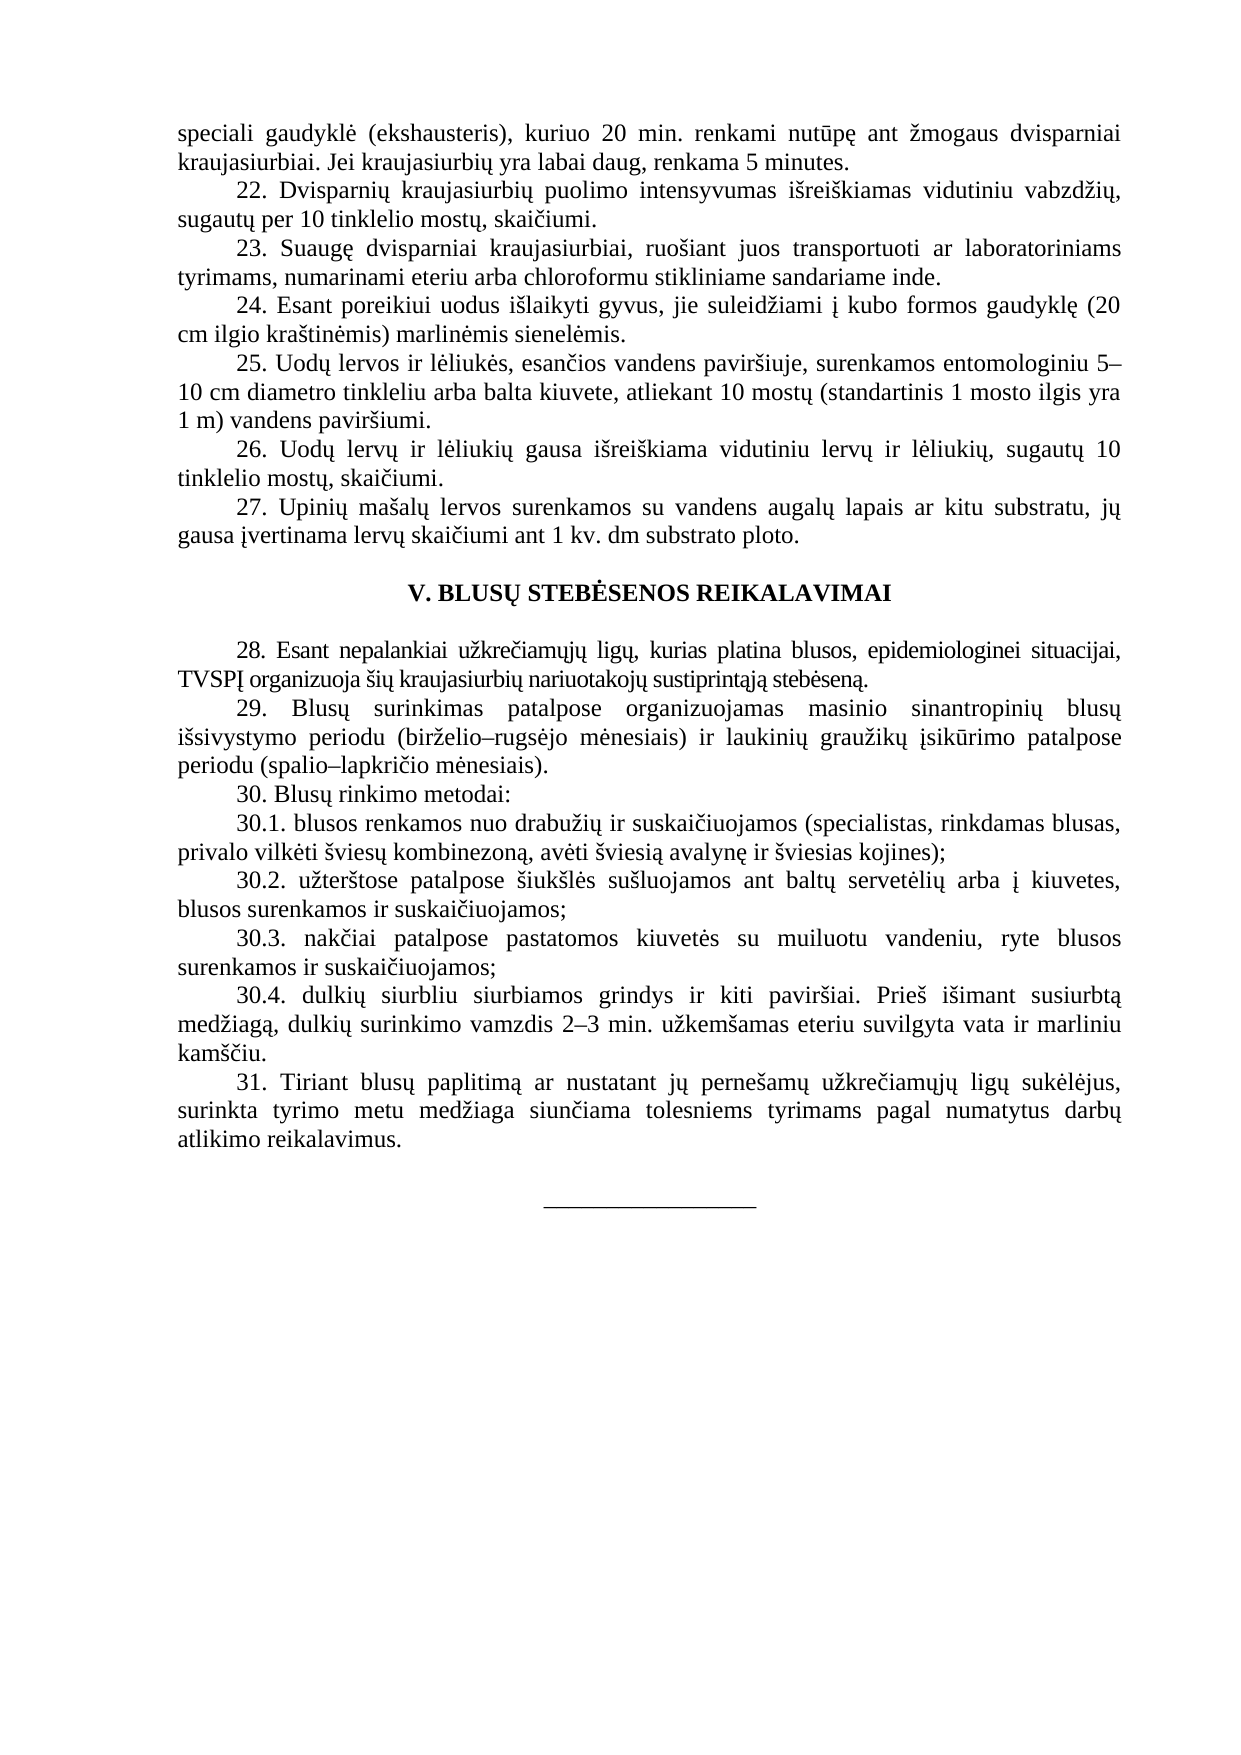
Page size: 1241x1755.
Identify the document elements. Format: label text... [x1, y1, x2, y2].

text 30.3. nakčiai patalpose pastatomos kiuvetės su muiluotu vandeniu, ryte blusos surenkamos ir suskaičiuojamos; [177, 923, 1122, 981]
text 30.4. dulkių siurbliu siurbiamos grindys ir kiti paviršiai. Prieš išimant susiurbtą medžiagą, dulkių surinkimo vamzdis 2–3 min. užkemšamas eteriu suvilgyta vata ir marliniu kamščiu. [177, 981, 1122, 1067]
text 28. Esant nepalankiai užkrečiamųjų ligų, kurias platina blusos, epidemiologinei situacijai, TVSPĮ organizuoja šių kraujasiurbių nariuotakojų sustiprintąją stebėseną. [177, 636, 1122, 693]
text 23. Suaugę dvisparniai kraujasiurbiai, ruošiant juos transportuoti ar laboratoriniams tyrimams, numarinami eteriu arba chloroformu stikliniame sandariame inde. [177, 233, 1122, 291]
text 29. Blusų surinkimas patalpose organizuojamas masinio sinantropinių blusų išsivystymo periodu (birželio–rugsėjo mėnesiais) ir laukinių graužikų įsikūrimo patalpose periodu (spalio–lapkričio mėnesiais). [177, 693, 1122, 779]
text 24. Esant poreikiui uodus išlaikyti gyvus, jie suleidžiami į kubo formos gaudyklę (20 cm ilgio kraštinėmis) marlinėmis sienelėmis. [177, 291, 1122, 348]
text _________________ [177, 1182, 1122, 1211]
text 30.1. blusos renkamos nuo drabužių ir suskaičiuojamos (specialistas, rinkdamas blusas, privalo vilkėti šviesų kombinezoną, avėti šviesią avalynę ir šviesias kojines); [177, 808, 1122, 866]
text speciali gaudyklė (ekshausteris), kuriuo 20 min. renkami nutūpę ant žmogaus dvisparniai kraujasiurbiai. Jei kraujasiurbių yra labai daug, renkama 5 minutes. [177, 118, 1122, 176]
text 27. Upinių mašalų lervos surenkamos su vandens augalų lapais ar kitu substratu, jų gausa įvertinama lervų skaičiumi ant 1 kv. dm substrato ploto. [177, 492, 1122, 549]
text 26. Uodų lervų ir lėliukių gausa išreiškiama vidutiniu lervų ir lėliukių, sugautų 10 tinklelio mostų, skaičiumi. [177, 434, 1122, 492]
text 30.2. užterštose patalpose šiukšlės sušluojamos ant baltų servetėlių arba į kiuvetes, blusos surenkamos ir suskaičiuojamos; [177, 866, 1122, 923]
text V. BLUSŲ STEBĖSENOS REIKALAVIMAI [177, 578, 1122, 607]
text 31. Tiriant blusų paplitimą ar nustatant jų pernešamų užkrečiamųjų ligų sukėlėjus, surinkta tyrimo metu medžiaga siunčiama tolesniems tyrimams pagal numatytus darbų atlikimo reikalavimus. [177, 1067, 1122, 1153]
text 25. Uodų lervos ir lėliukės, esančios vandens paviršiuje, surenkamos entomologiniu 5–10 cm diametro tinkleliu arba balta kiuvete, atliekant 10 mostų (standartinis 1 mosto ilgis yra 1 m) vandens paviršiumi. [177, 348, 1122, 434]
text 30. Blusų rinkimo metodai: [177, 779, 1122, 808]
text 22. Dvisparnių kraujasiurbių puolimo intensyvumas išreiškiamas vidutiniu vabzdžių, sugautų per 10 tinklelio mostų, skaičiumi. [177, 176, 1122, 233]
